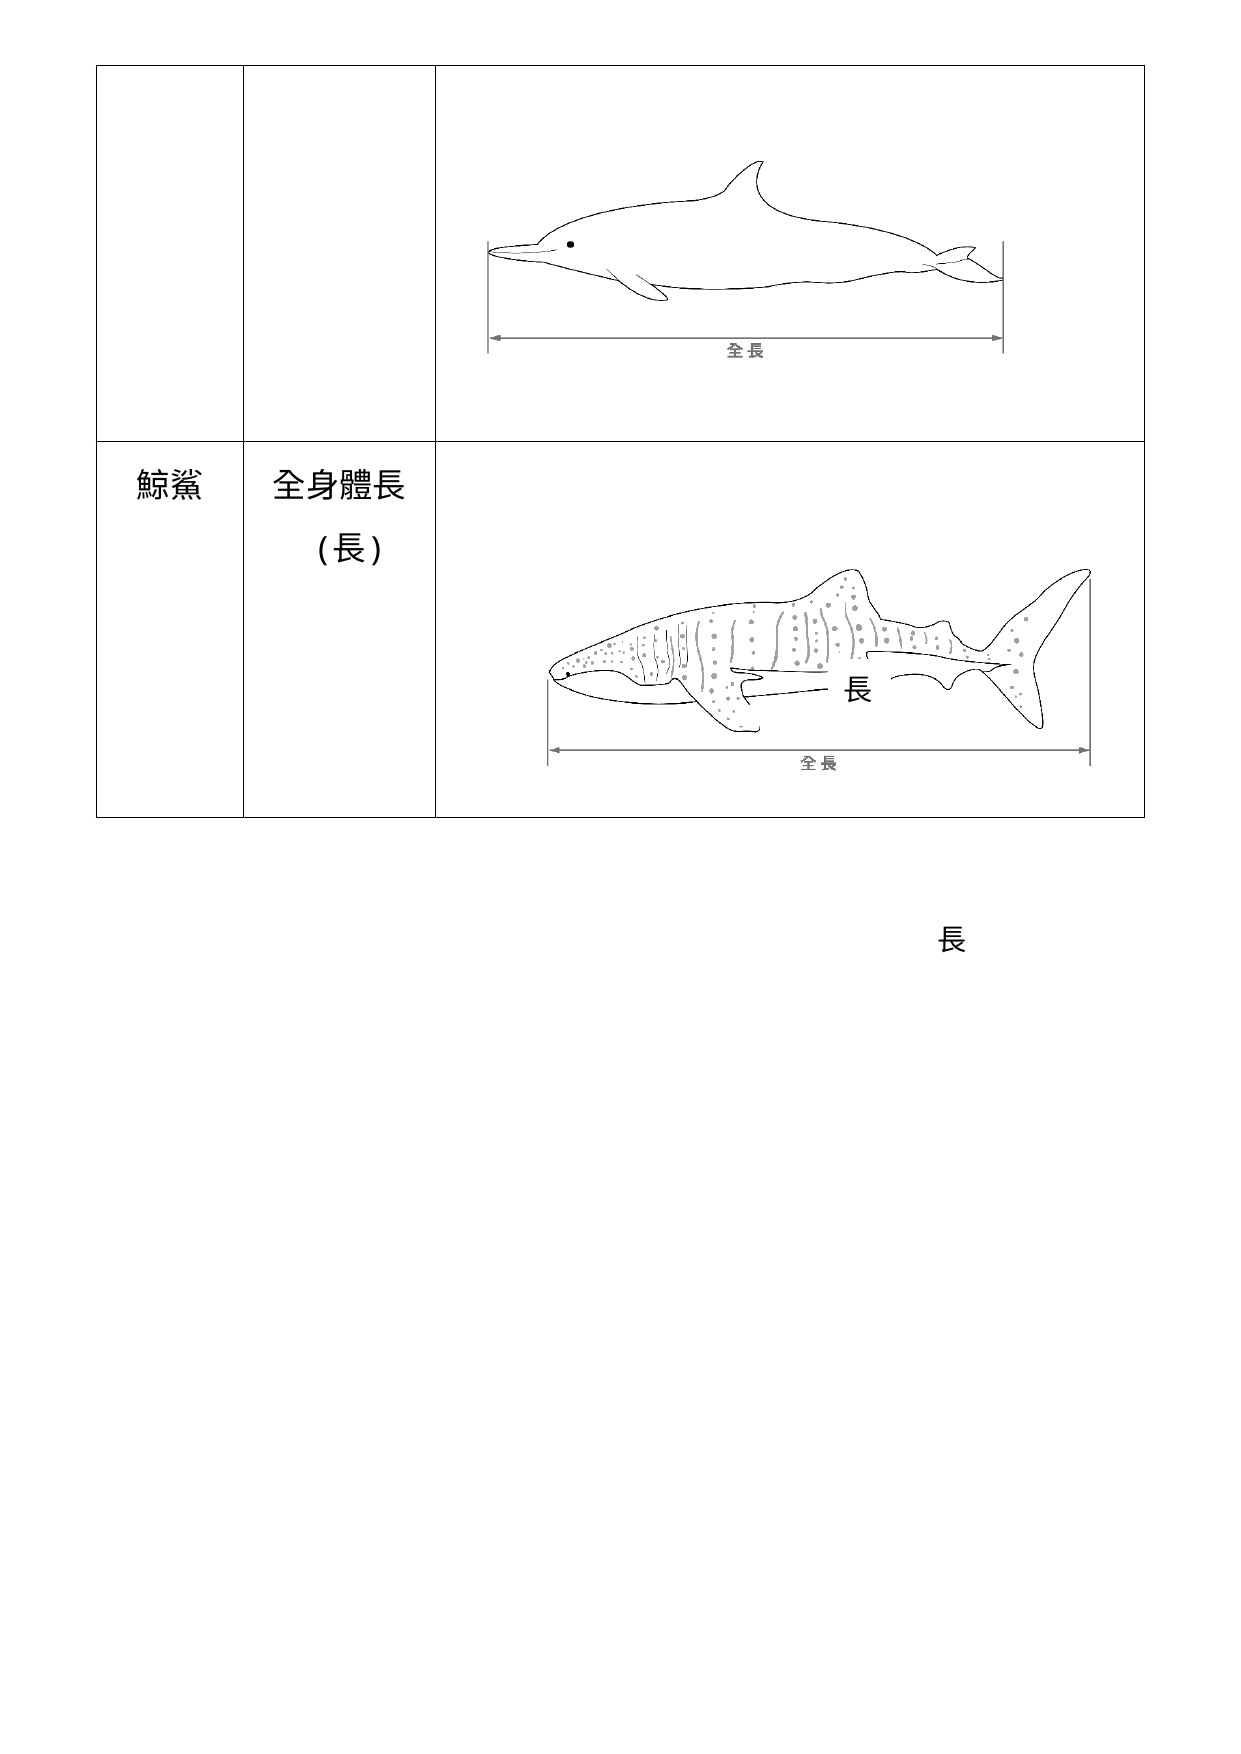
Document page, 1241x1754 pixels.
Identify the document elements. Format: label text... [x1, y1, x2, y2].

table_cell [436, 442, 1144, 817]
table_cell 鯨鯊 [97, 442, 243, 817]
table_cell [97, 66, 243, 441]
table_cell 全身體長 (長) [244, 442, 435, 817]
table_cell 全身體長 (長) [922, 909, 984, 981]
table_cell [244, 66, 435, 441]
table_cell [436, 66, 1144, 441]
